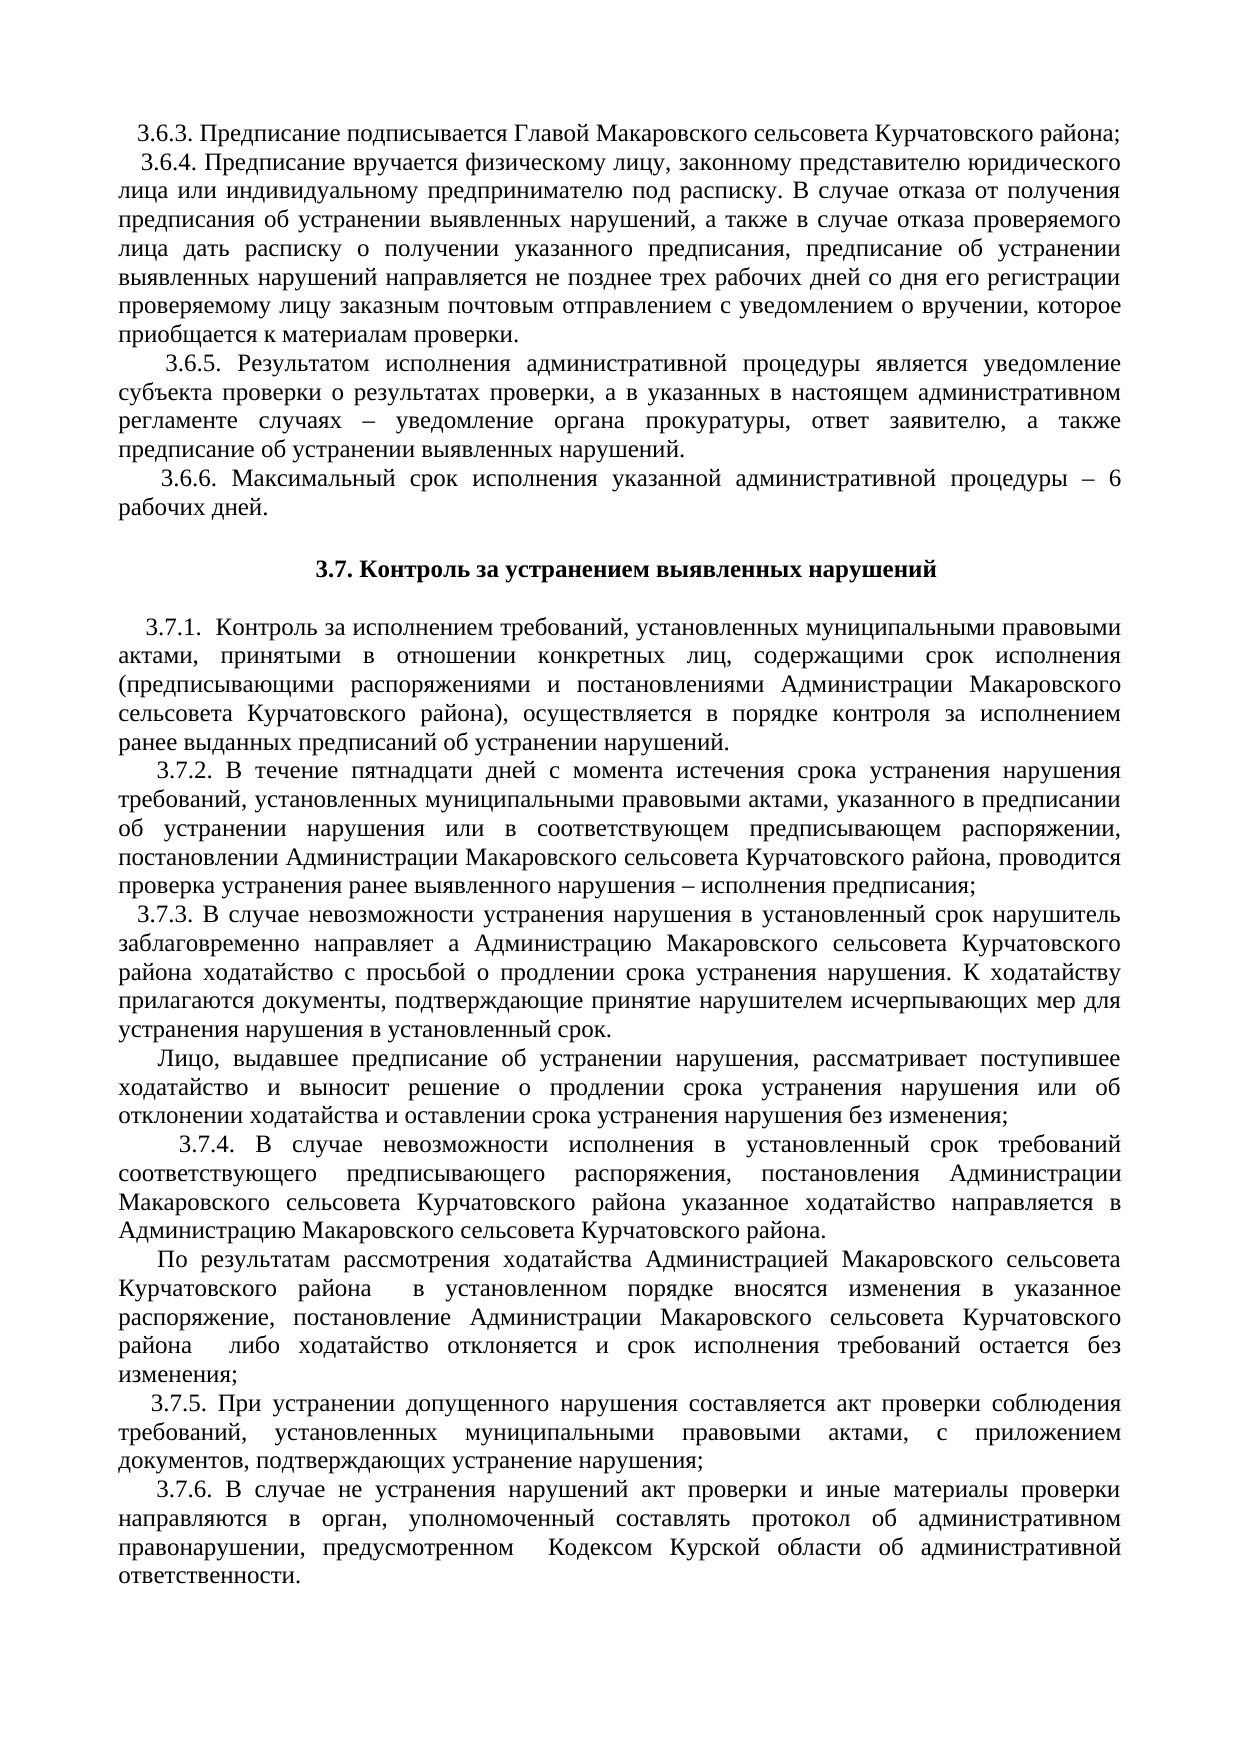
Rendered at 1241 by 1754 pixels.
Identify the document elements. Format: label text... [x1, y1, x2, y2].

text 3.7.5. При устранении допущенного нарушения составляется акт проверки соблюдения требований, установленных муниципальными правовыми актами, с приложением документов, подтверждающих устранение нарушения; [118, 1388, 1122, 1474]
text 3.7.1. Контроль за исполнением требований, установленных муниципальными правовыми актами, принятыми в отношении конкретных лиц, содержащими срок исполнения (предписывающими распоряжениями и постановлениями Администрации Макаровского сельсовета Курчатовского района), осуществляется в порядке контроля за исполнением ранее выданных предписаний об устранении нарушений. [118, 612, 1122, 755]
text По результатам рассмотрения ходатайства Администрацией Макаровского сельсовета Курчатовского района в установленном порядке вносятся изменения в указанное распоряжение, постановление Администрации Макаровского сельсовета Курчатовского района либо ходатайство отклоняется и срок исполнения требований остается без изменения; [118, 1244, 1122, 1388]
text 3.7.3. В случае невозможности устранения нарушения в установленный срок нарушитель заблаговременно направляет а Администрацию Макаровского сельсовета Курчатовского района ходатайство с просьбой о продлении срока устранения нарушения. К ходатайству прилагаются документы, подтверждающие принятие нарушителем исчерпывающих мер для устранения нарушения в установленный срок. [118, 899, 1122, 1043]
text 3.7.6. В случае не устранения нарушений акт проверки и иные материалы проверки направляются в орган, уполномоченный составлять протокол об административном правонарушении, предусмотренном Кодексом Курской области об административной ответственности. [118, 1474, 1122, 1589]
text 3.6.5. Результатом исполнения административной процедуры является уведомление субъекта проверки о результатах проверки, а в указанных в настоящем административном регламенте случаях – уведомление органа прокуратуры, ответ заявителю, а также предписание об устранении выявленных нарушений. [118, 348, 1122, 463]
text 3.7.4. В случае невозможности исполнения в установленный срок требований соответствующего предписывающего распоряжения, постановления Администрации Макаровского сельсовета Курчатовского района указанное ходатайство направляется в Администрацию Макаровского сельсовета Курчатовского района. [118, 1129, 1122, 1244]
text 3.6.6. Максимальный срок исполнения указанной административной процедуры – 6 рабочих дней. [118, 463, 1122, 521]
text 3.6.3. Предписание подписывается Главой Макаровского сельсовета Курчатовского района; [118, 118, 1122, 147]
text 3.7.2. В течение пятнадцати дней с момента истечения срока устранения нарушения требований, установленных муниципальными правовыми актами, указанного в предписании об устранении нарушения или в соответствующем предписывающем распоряжении, постановлении Администрации Макаровского сельсовета Курчатовского района, проводится проверка устранения ранее выявленного нарушения – исполнения предписания; [118, 755, 1122, 899]
text 3.7. Контроль за устранением выявленных нарушений [118, 554, 1122, 583]
text Лицо, выдавшее предписание об устранении нарушения, рассматривает поступившее ходатайство и выносит решение о продлении срока устранения нарушения или об отклонении ходатайства и оставлении срока устранения нарушения без изменения; [118, 1043, 1122, 1129]
text 3.6.4. Предписание вручается физическому лицу, законному представителю юридического лица или индивидуальному предпринимателю под расписку. В случае отказа от получения предписания об устранении выявленных нарушений, а также в случае отказа проверяемого лица дать расписку о получении указанного предписания, предписание об устранении выявленных нарушений направляется не позднее трех рабочих дней со дня его регистрации проверяемому лицу заказным почтовым отправлением с уведомлением о вручении, которое приобщается к материалам проверки. [118, 147, 1122, 348]
